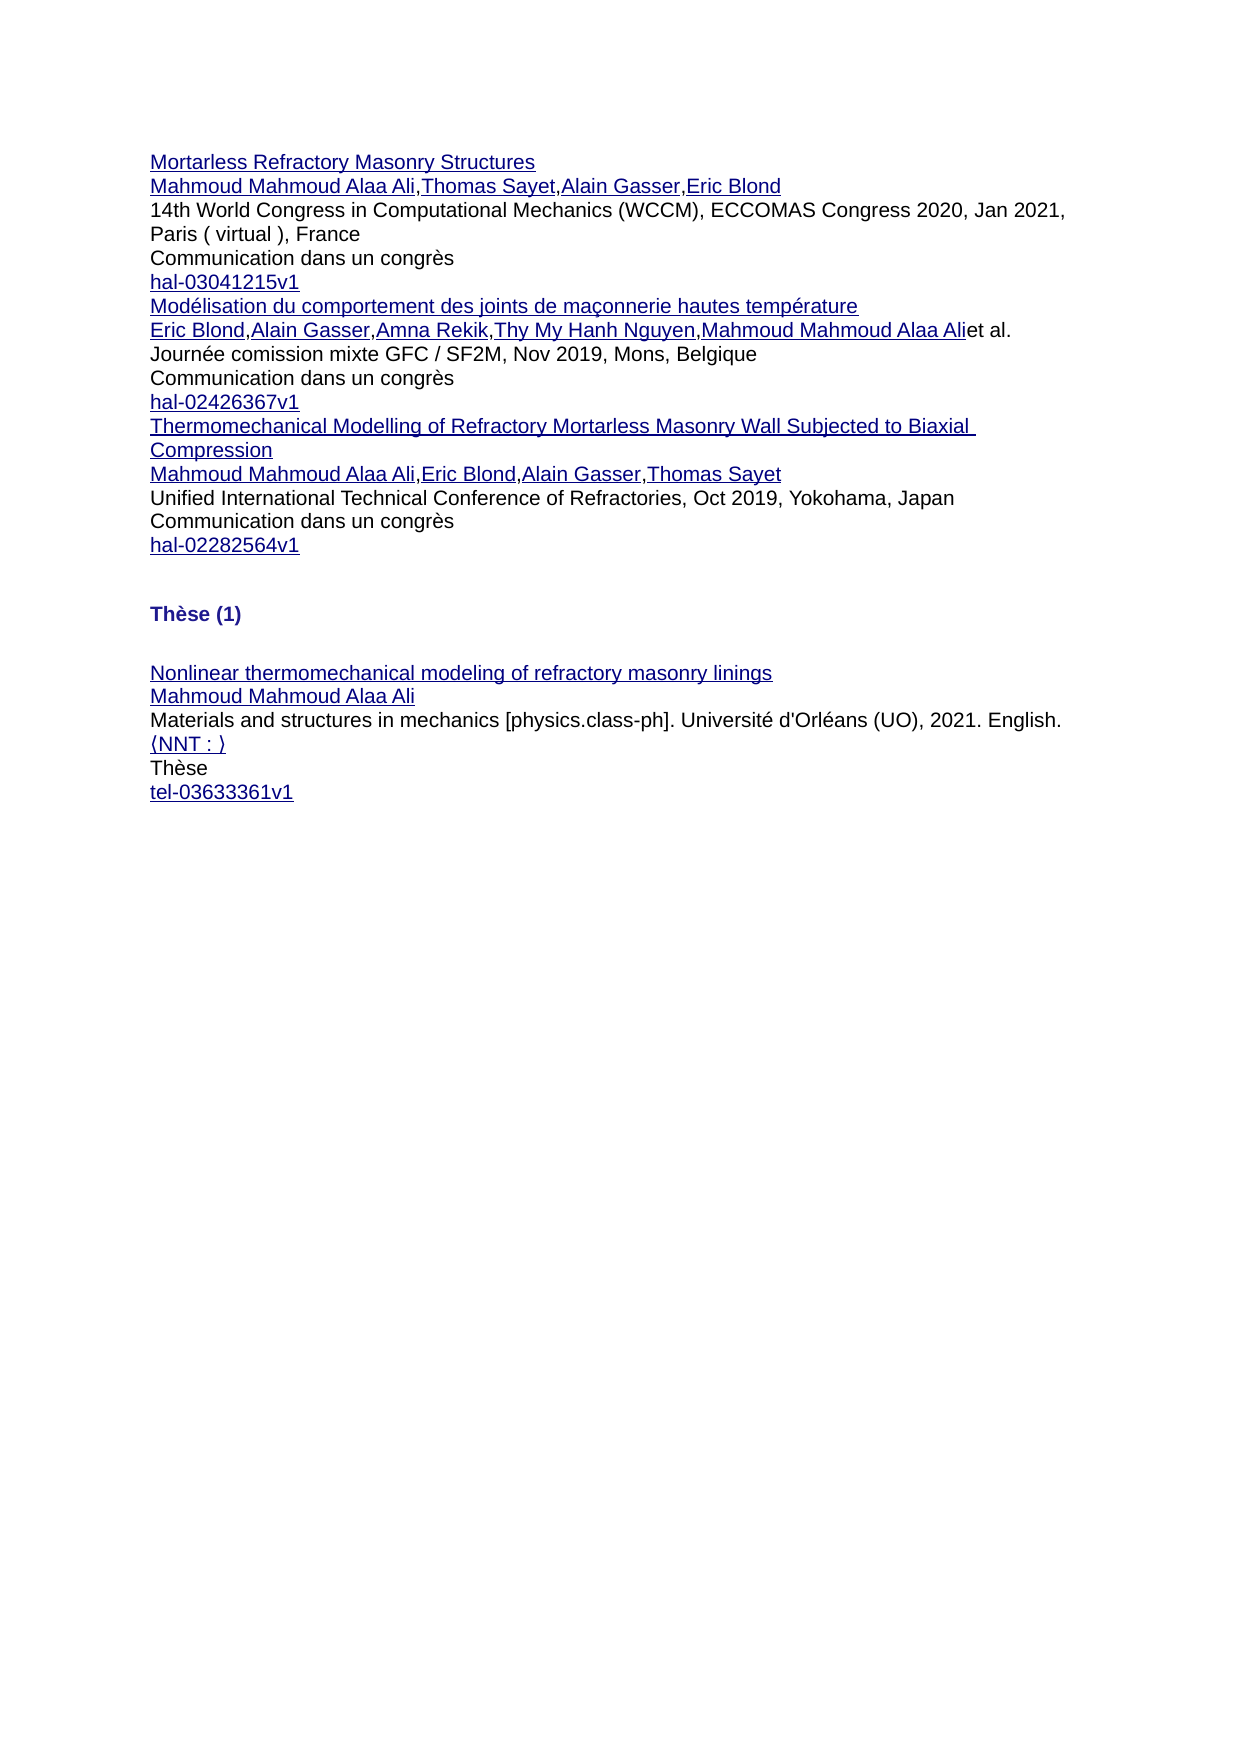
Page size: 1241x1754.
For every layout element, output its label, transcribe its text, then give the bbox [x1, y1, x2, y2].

table_cell Mortarless Refractory Masonry Structures Mahmoud Mahmoud Alaa Ali,Thomas Sayet,Alain Gasser,Eric Blond 14th World Congress in Computational Mechanics (WCCM), ECCOMAS Congress 2020, Jan 2021, Paris ( virtual ), France Communication dans un congrès hal-03041215v1 [150, 150, 1090, 294]
table_cell Modélisation du comportement des joints de maçonnerie hautes température Eric Blond,Alain Gasser,Amna Rekik,Thy My Hanh Nguyen,Mahmoud Mahmoud Alaa Aliet al. Journée comission mixte GFC / SF2M, Nov 2019, Mons, Belgique Communication dans un congrès hal-02426367v1 [150, 294, 1090, 413]
table_cell Thermomechanical Modelling of Refractory Mortarless Masonry Wall Subjected to Biaxial Compression Mahmoud Mahmoud Alaa Ali,Eric Blond,Alain Gasser,Thomas Sayet Unified International Technical Conference of Refractories, Oct 2019, Yokohama, Japan Communication dans un congrès hal-02282564v1 [150, 414, 1090, 557]
subtitle Thèse (1) [150, 602, 1090, 626]
table_header Nonlinear thermomechanical modeling of refractory masonry linings Mahmoud Mahmoud Alaa Ali Materials and structures in mechanics [physics.class-ph]. Université d'Orléans (UO), 2021. English. ⟨NNT : ⟩ Thèse tel-03633361v1 [150, 660, 1090, 804]
